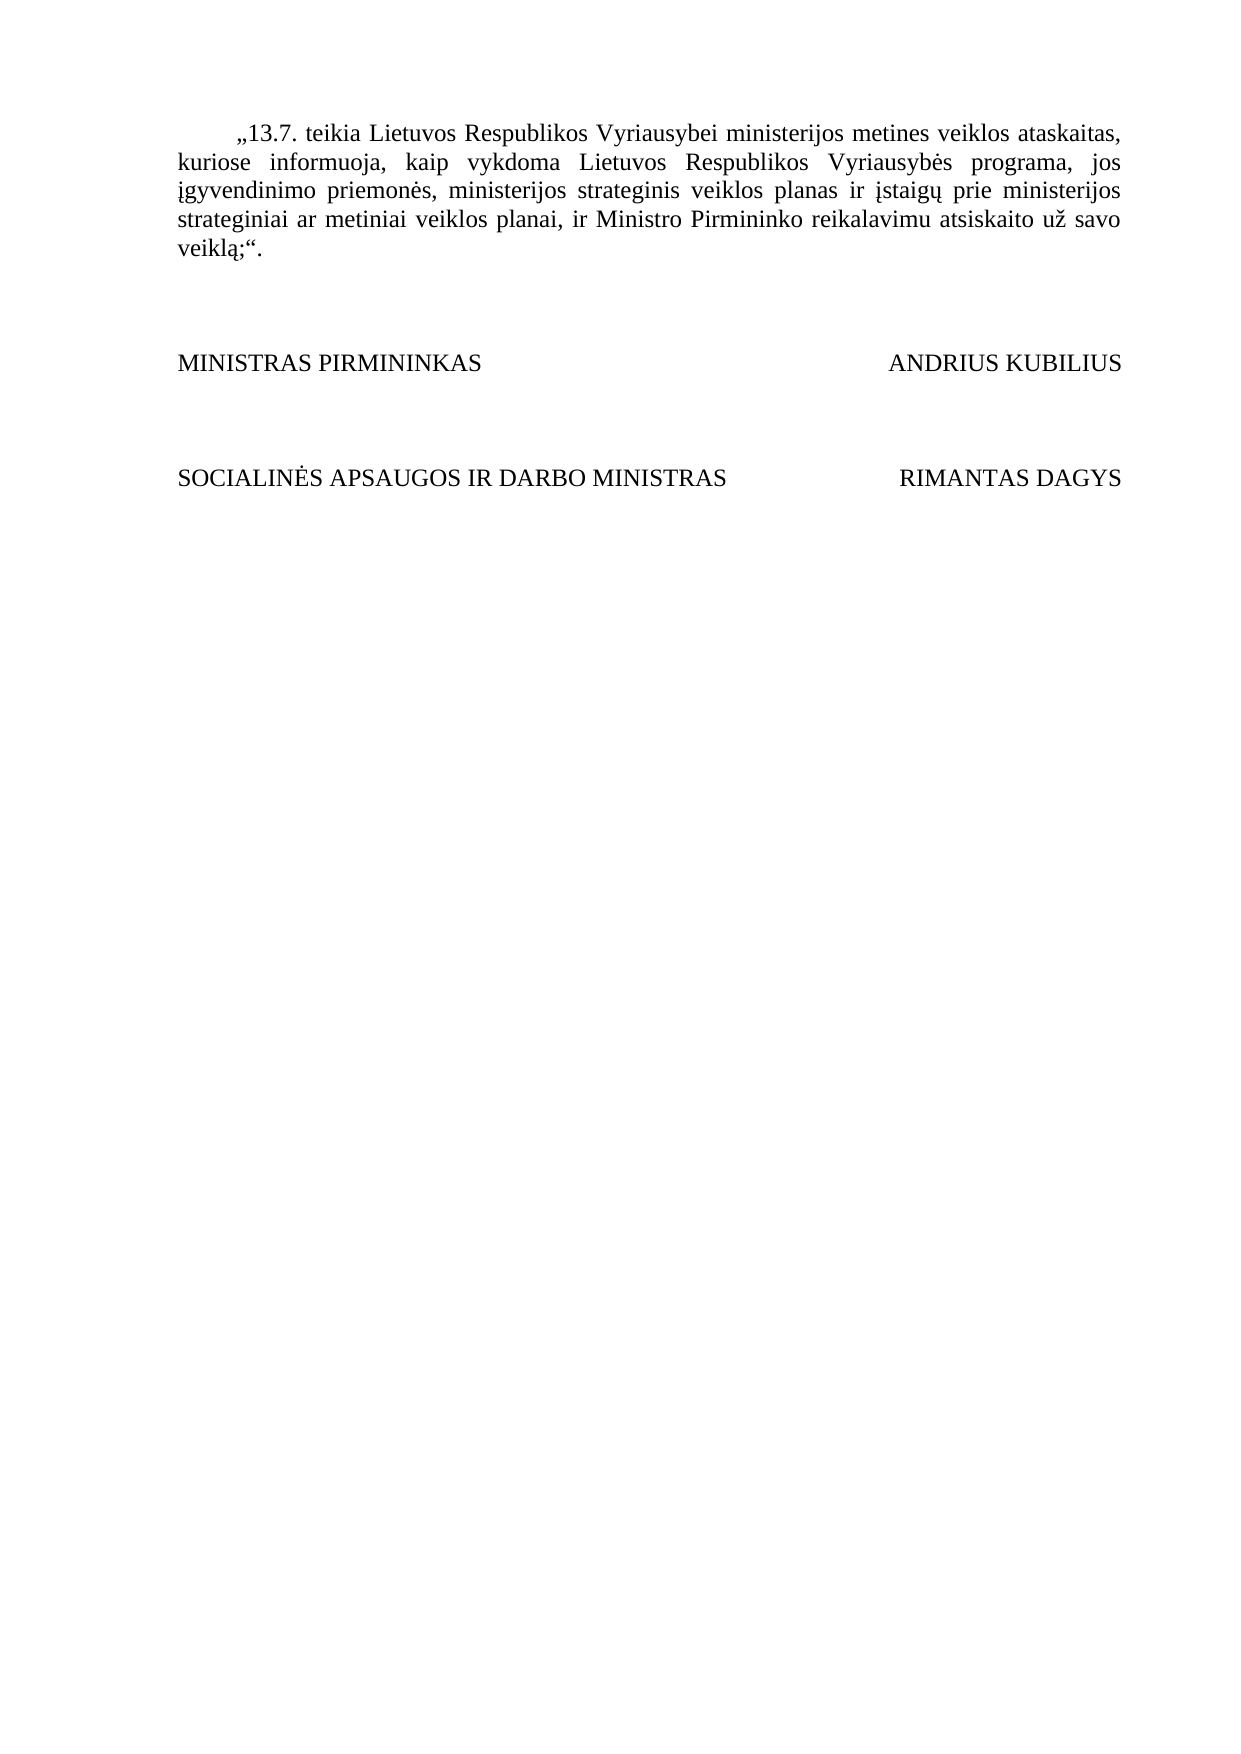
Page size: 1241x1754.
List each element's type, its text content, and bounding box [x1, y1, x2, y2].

text SOCIALINĖS APSAUGOS IR DARBO MINISTRAS RIMANTAS DAGYS [177, 463, 1122, 492]
text „13.7. teikia Lietuvos Respublikos Vyriausybei ministerijos metines veiklos ataskaitas, kuriose informuoja, kaip vykdoma Lietuvos Respublikos Vyriausybės programa, jos įgyvendinimo priemonės, ministerijos strateginis veiklos planas ir įstaigų prie ministerijos strateginiai ar metiniai veiklos planai, ir Ministro Pirmininko reikalavimu atsiskaito už savo veiklą;“. [177, 118, 1122, 262]
text MINISTRAS PIRMININKAS ANDRIUS KUBILIUS [177, 348, 1122, 377]
